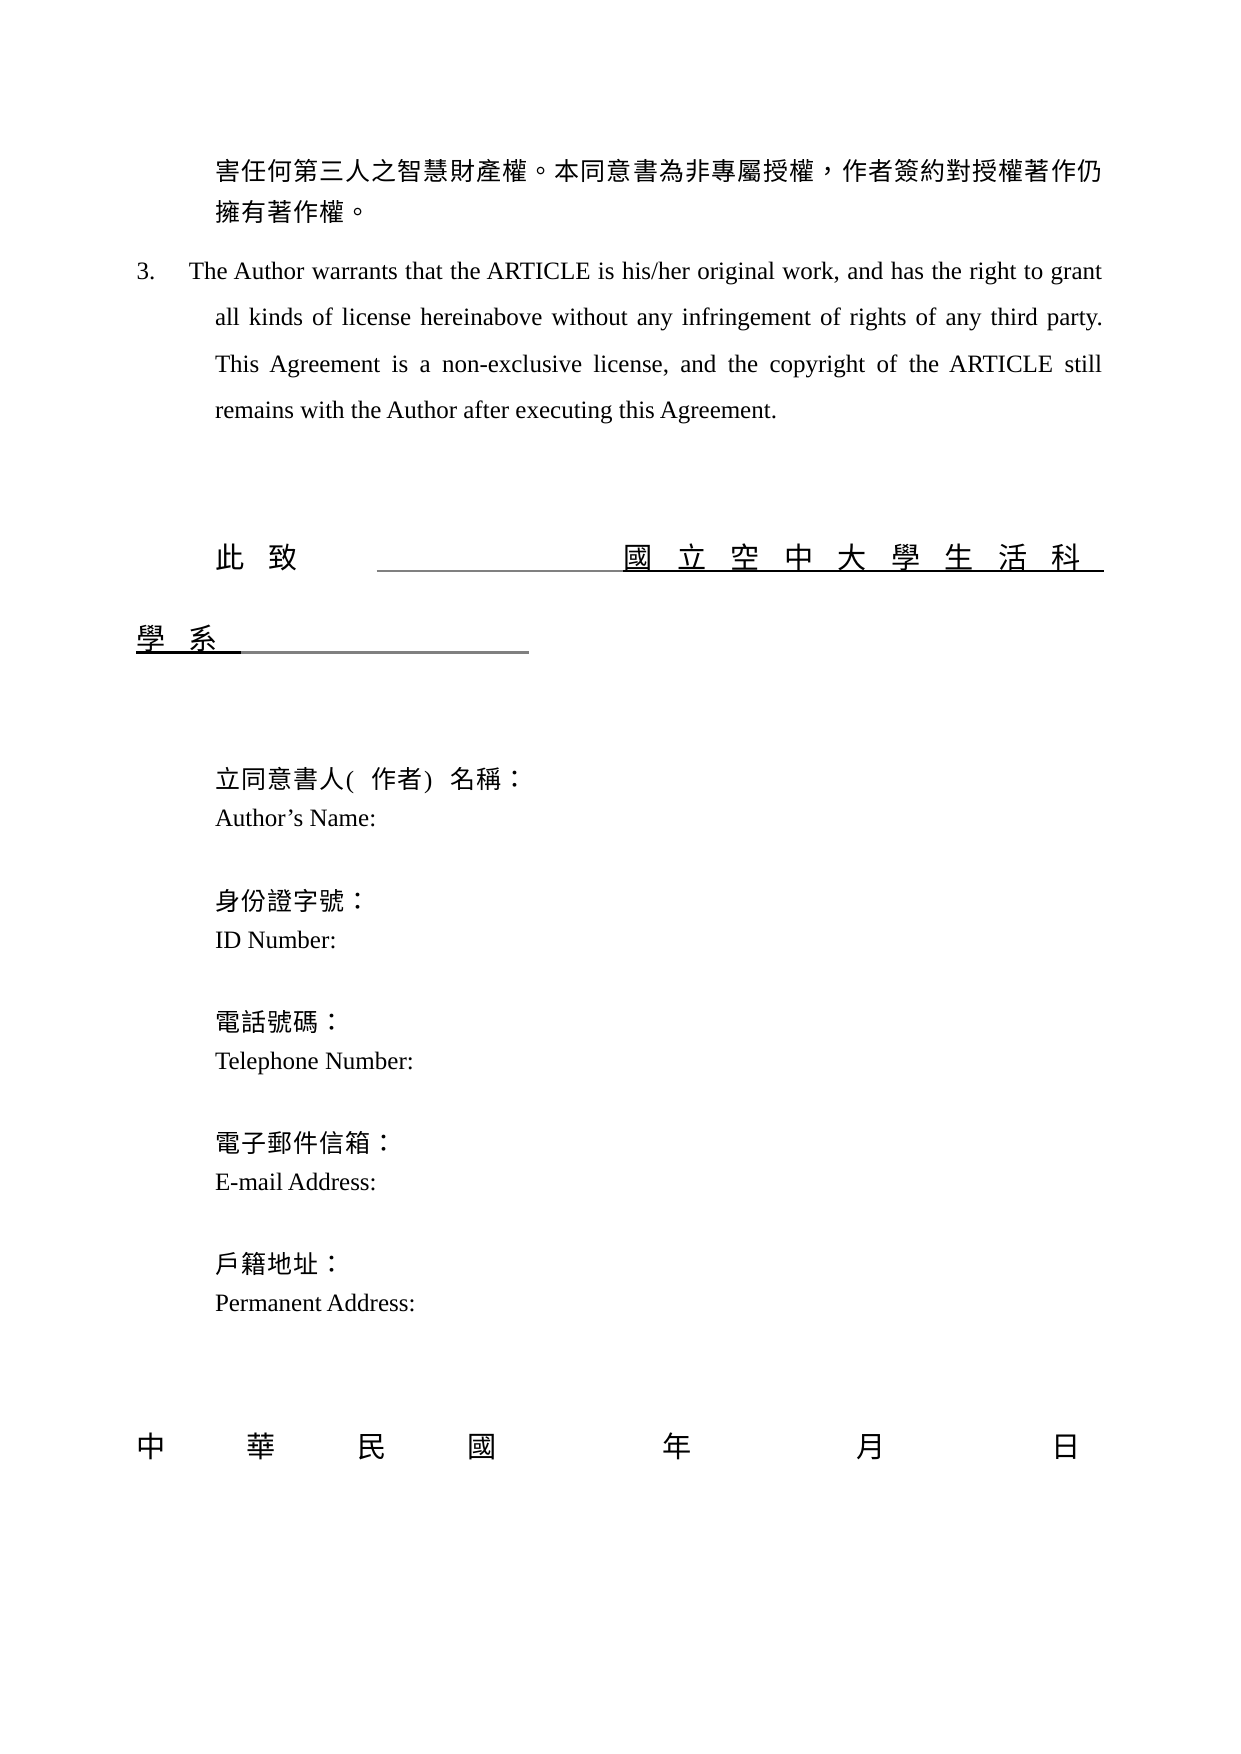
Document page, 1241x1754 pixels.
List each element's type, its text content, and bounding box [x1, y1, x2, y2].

text 電子郵件信箱： [189, 1121, 1104, 1162]
text 中華民國 年 月 日 [136, 1404, 1104, 1485]
text E-mail Address: [189, 1162, 1104, 1202]
text 身份證字號： [189, 879, 1104, 919]
text Author’s Name: [189, 798, 1104, 838]
text 立同意書人(作者)名稱： [189, 758, 1104, 798]
text 3. The Author warrants that the ARTICLE is his/her original work, and has the right to grant all kinds of license hereinabove without any infringement of rights of any third party. This Agreement is a non-exclusive license, and the copyright of the ARTICLE still remains with the Author after executing this Agreement. [136, 251, 1104, 430]
text 害任何第三人之智慧財產權。本同意書為非專屬授權，作者簽約對授權著作仍擁有著作權。 [136, 149, 1104, 230]
text Telephone Number: [189, 1041, 1104, 1081]
text 戶籍地址： [189, 1243, 1104, 1283]
text 此致 國立空中大學生活科學系 [136, 515, 1104, 677]
text 電話號碼： [189, 1000, 1104, 1041]
text Permanent Address: [189, 1283, 1104, 1323]
text ID Number: [189, 919, 1104, 960]
